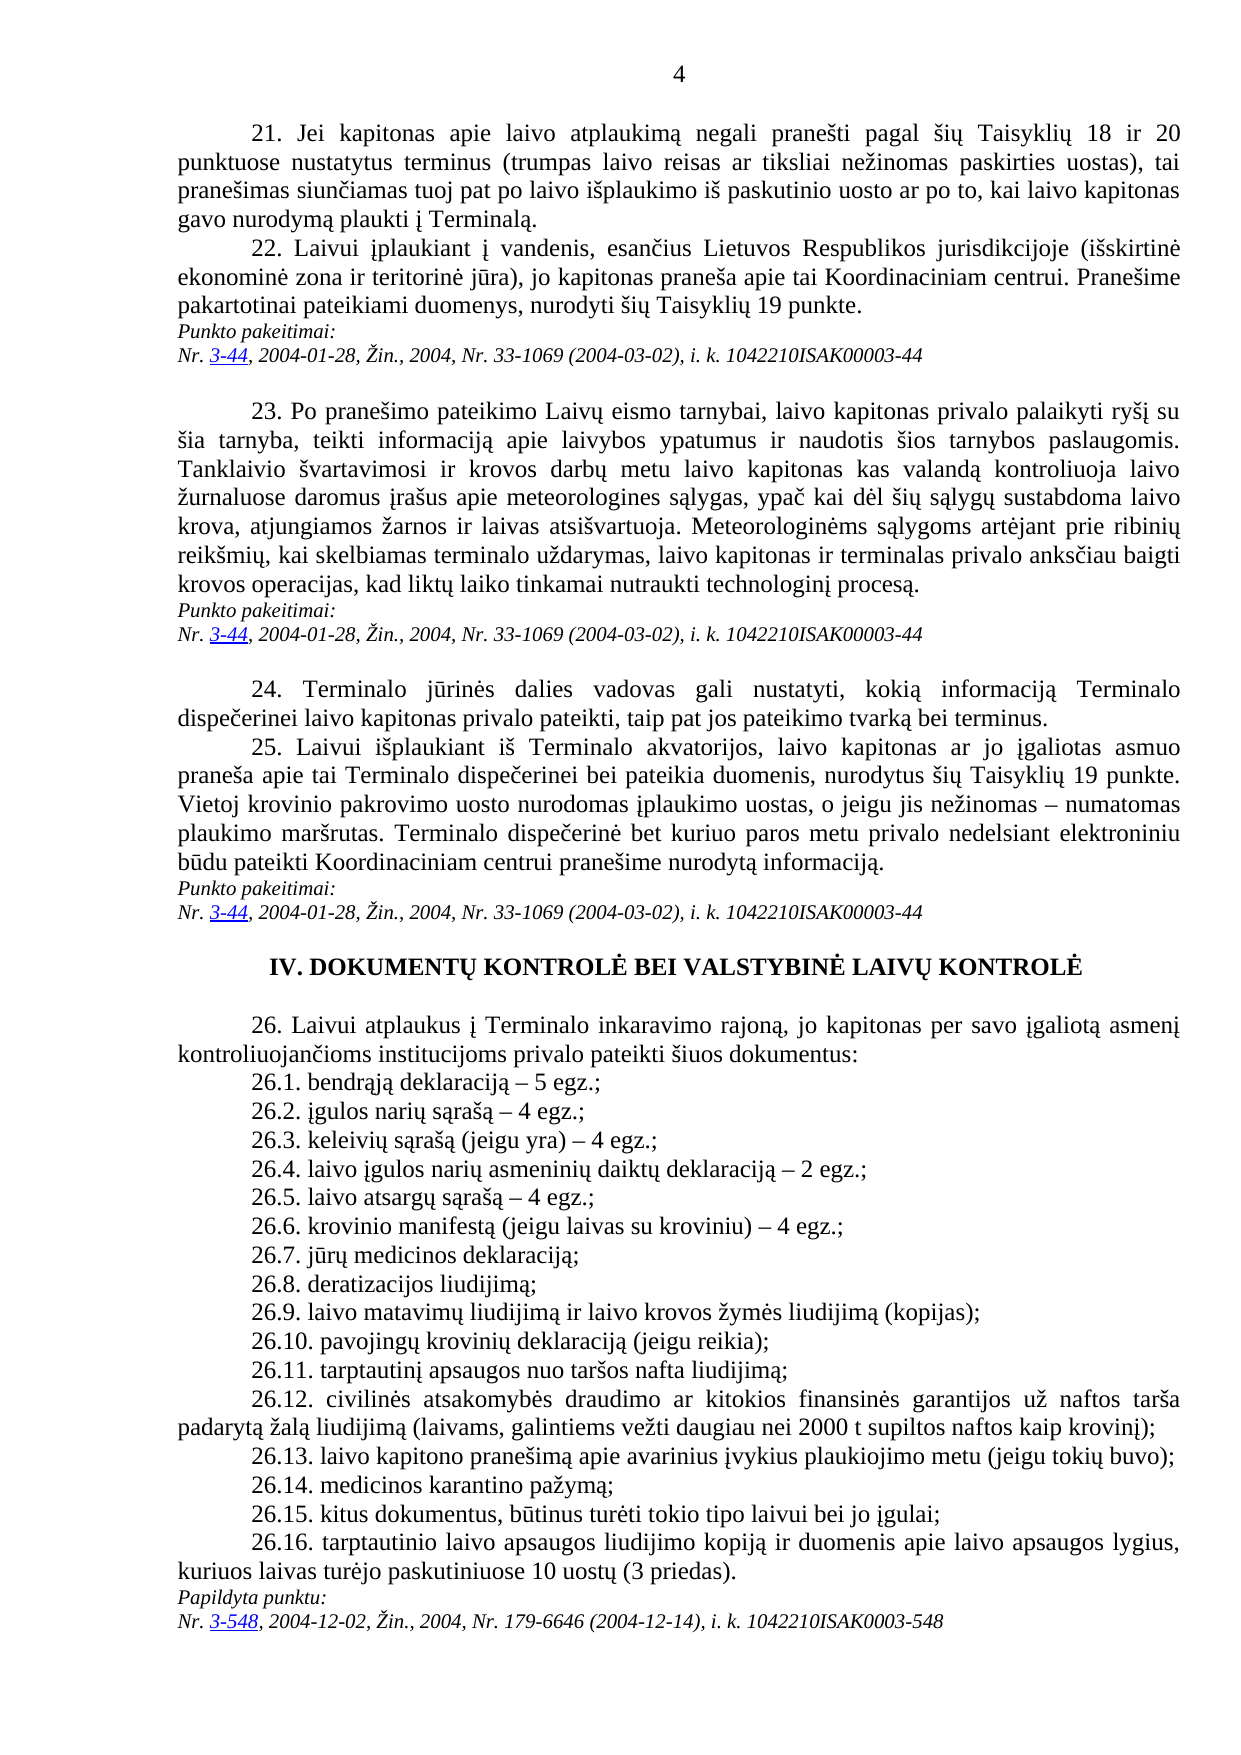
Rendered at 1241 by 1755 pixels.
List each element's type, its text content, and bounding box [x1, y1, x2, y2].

text 26.15. kitus dokumentus, būtinus turėti tokio tipo laivui bei jo įgulai; [177, 1499, 1181, 1527]
text Punkto pakeitimai: [177, 597, 1181, 622]
text 26.14. medicinos karantino pažymą; [177, 1470, 1181, 1499]
text Nr. 3-44, 2004-01-28, Žin., 2004, Nr. 33-1069 (2004-03-02), i. k. 1042210ISAK00003-44 [177, 622, 1181, 646]
text 23. Po pranešimo pateikimo Laivų eismo tarnybai, laivo kapitonas privalo palaikyti ryšį su šia tarnyba, teikti informaciją apie laivybos ypatumus ir naudotis šios tarnybos paslaugomis. Tanklaivio švartavimosi ir krovos darbų metu laivo kapitonas kas valandą kontroliuoja laivo žurnaluose daromus įrašus apie meteorologines sąlygas, ypač kai dėl šių sąlygų sustabdoma laivo krova, atjungiamos žarnos ir laivas atsišvartuoja. Meteorologinėms sąlygoms artėjant prie ribinių reikšmių, kai skelbiamas terminalo uždarymas, laivo kapitonas ir terminalas privalo anksčiau baigti krovos operacijas, kad liktų laiko tinkamai nutraukti technologinį procesą. [177, 396, 1181, 597]
text Papildyta punktu: [177, 1585, 1181, 1609]
text 21. Jei kapitonas apie laivo atplaukimą negali pranešti pagal šių Taisyklių 18 ir 20 punktuose nustatytus terminus (trumpas laivo reisas ar tiksliai nežinomas paskirties uostas), tai pranešimas siunčiamas tuoj pat po laivo išplaukimo iš paskutinio uosto ar po to, kai laivo kapitonas gavo nurodymą plaukti į Terminalą. [177, 118, 1181, 233]
text 26.9. laivo matavimų liudijimą ir laivo krovos žymės liudijimą (kopijas); [177, 1297, 1181, 1326]
text 26.8. deratizacijos liudijimą; [177, 1269, 1181, 1297]
text 26.10. pavojingų krovinių deklaraciją (jeigu reikia); [177, 1326, 1181, 1355]
text 24. Terminalo jūrinės dalies vadovas gali nustatyti, kokią informaciją Terminalo dispečerinei laivo kapitonas privalo pateikti, taip pat jos pateikimo tvarką bei terminus. [177, 674, 1181, 732]
text 26.12. civilinės atsakomybės draudimo ar kitokios finansinės garantijos už naftos tarša padarytą žalą liudijimą (laivams, galintiems vežti daugiau nei 2000 t supiltos naftos kaip krovinį); [177, 1384, 1181, 1441]
text 26.2. įgulos narių sąrašą – 4 egz.; [177, 1096, 1181, 1125]
text 26. Laivui atplaukus į Terminalo inkaravimo rajoną, jo kapitonas per savo įgaliotą asmenį kontroliuojančioms institucijoms privalo pateikti šiuos dokumentus: [177, 1010, 1181, 1067]
text 26.3. keleivių sąrašą (jeigu yra) – 4 egz.; [177, 1125, 1181, 1154]
text 26.13. laivo kapitono pranešimą apie avarinius įvykius plaukiojimo metu (jeigu tokių buvo); [177, 1441, 1181, 1470]
text 26.5. laivo atsargų sąrašą – 4 egz.; [177, 1182, 1181, 1211]
text 26.6. krovinio manifestą (jeigu laivas su kroviniu) – 4 egz.; [177, 1211, 1181, 1240]
text Nr. 3-44, 2004-01-28, Žin., 2004, Nr. 33-1069 (2004-03-02), i. k. 1042210ISAK00003-44 [177, 900, 1181, 924]
text Punkto pakeitimai: [177, 319, 1181, 343]
text 26.7. jūrų medicinos deklaraciją; [177, 1240, 1181, 1269]
text 26.1. bendrąją deklaraciją – 5 egz.; [177, 1067, 1181, 1096]
text 22. Laivui įplaukiant į vandenis, esančius Lietuvos Respublikos jurisdikcijoje (išskirtinė ekonominė zona ir teritorinė jūra), jo kapitonas praneša apie tai Koordinaciniam centrui. Pranešime pakartotinai pateikiami duomenys, nurodyti šių Taisyklių 19 punkte. [177, 233, 1181, 319]
text Nr. 3-548, 2004-12-02, Žin., 2004, Nr. 179-6646 (2004-12-14), i. k. 1042210ISAK0003-548 [177, 1609, 1181, 1633]
text 25. Laivui išplaukiant iš Terminalo akvatorijos, laivo kapitonas ar jo įgaliotas asmuo praneša apie tai Terminalo dispečerinei bei pateikia duomenis, nurodytus šių Taisyklių 19 punkte. Vietoj krovinio pakrovimo uosto nurodomas įplaukimo uostas, o jeigu jis nežinomas – numatomas plaukimo maršrutas. Terminalo dispečerinė bet kuriuo paros metu privalo nedelsiant elektroniniu būdu pateikti Koordinaciniam centrui pranešime nurodytą informaciją. [177, 732, 1181, 876]
text 26.11. tarptautinį apsaugos nuo taršos nafta liudijimą; [177, 1355, 1181, 1384]
text 26.4. laivo įgulos narių asmeninių daiktų deklaraciją – 2 egz.; [177, 1154, 1181, 1182]
text Punkto pakeitimai: [177, 876, 1181, 900]
text 26.16. tarptautinio laivo apsaugos liudijimo kopiją ir duomenis apie laivo apsaugos lygius, kuriuos laivas turėjo paskutiniuose 10 uostų (3 priedas). [177, 1527, 1181, 1585]
text IV. DOKUMENTŲ KONTROLĖ BEI VALSTYBINĖ LAIVŲ KONTROLĖ [177, 952, 1181, 981]
text Nr. 3-44, 2004-01-28, Žin., 2004, Nr. 33-1069 (2004-03-02), i. k. 1042210ISAK00003-44 [177, 343, 1181, 367]
